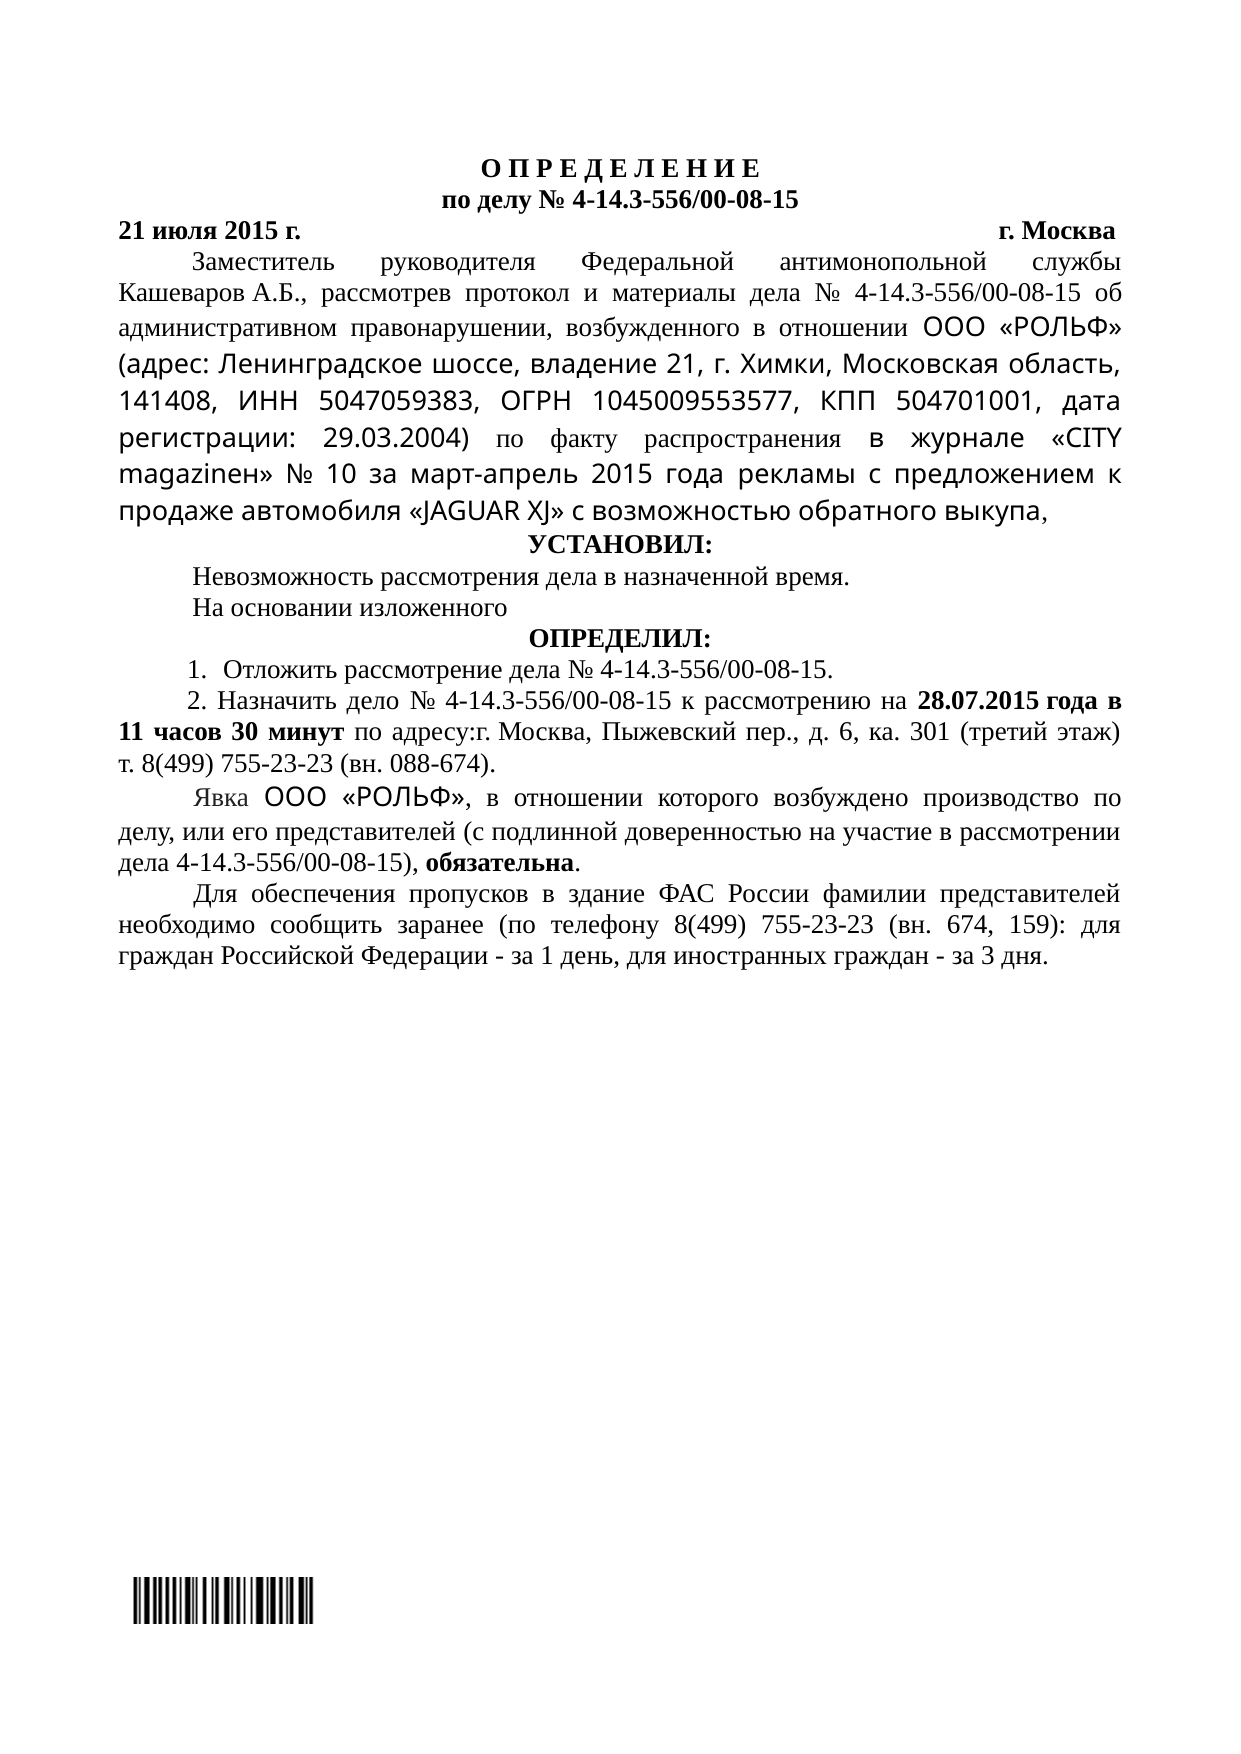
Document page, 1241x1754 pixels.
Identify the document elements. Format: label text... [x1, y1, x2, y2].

text ОПРЕДЕЛИЛ: [118, 622, 1122, 653]
text 21 июля 2015 г. г. Москва [118, 214, 1122, 245]
text Заместитель руководителя Федеральной антимонопольной службы Кашеваров А.Б., рассмотрев протокол и материалы дела № 4-14.3-556/00-08-15 об административном правонарушении, возбужденного в отношении ООО «РОЛЬФ» (адрес: Ленинградское шоссе, владение 21, г. Химки, Московская область, 141408, ИНН 5047059383, ОГРН 1045009553577, КПП 504701001, дата регистрации: 29.03.2004) по факту распространения в журнале «CITY magazineн» № 10 за март-апрель 2015 года рекламы с предложением к продаже автомобиля «JAGUAR XJ» с возможностью обратного выкупа, [118, 245, 1122, 529]
text 2. Назначить дело № 4-14.3-556/00-08-15 к рассмотрению на 28.07.2015 года в 11 часов 30 минут по адресу:г. Москва, Пыжевский пер., д. 6, ка. 301 (третий этаж) т. 8(499) 755-23-23 (вн. 088-674). [118, 684, 1122, 778]
text 1. Отложить рассмотрение дела № 4-14.3-556/00-08-15. [118, 653, 1122, 684]
picture [118, 1577, 331, 1624]
text Невозможность рассмотрения дела в назначенной время. [118, 560, 1122, 591]
text Для обеспечения пропусков в здание ФАС России фамилии представителей необходимо сообщить заранее (по телефону 8(499) 755-23-23 (вн. 674, 159): для граждан Российской Федерации - за 1 день, для иностранных граждан - за 3 дня. [118, 877, 1122, 970]
text УСТАНОВИЛ: [118, 529, 1122, 560]
text О П Р Е Д Е Л Е Н И Е [118, 152, 1122, 183]
text Явка ООО «РОЛЬФ», в отношении которого возбуждено производство по делу, или его представителей (с подлинной доверенностью на участие в рассмотрении дела 4‑14.3‑556/00-08-15), обязательна. [118, 778, 1122, 877]
text по делу № 4-14.3-556/00-08-15 [118, 183, 1122, 214]
text На основании изложенного [118, 591, 1122, 622]
